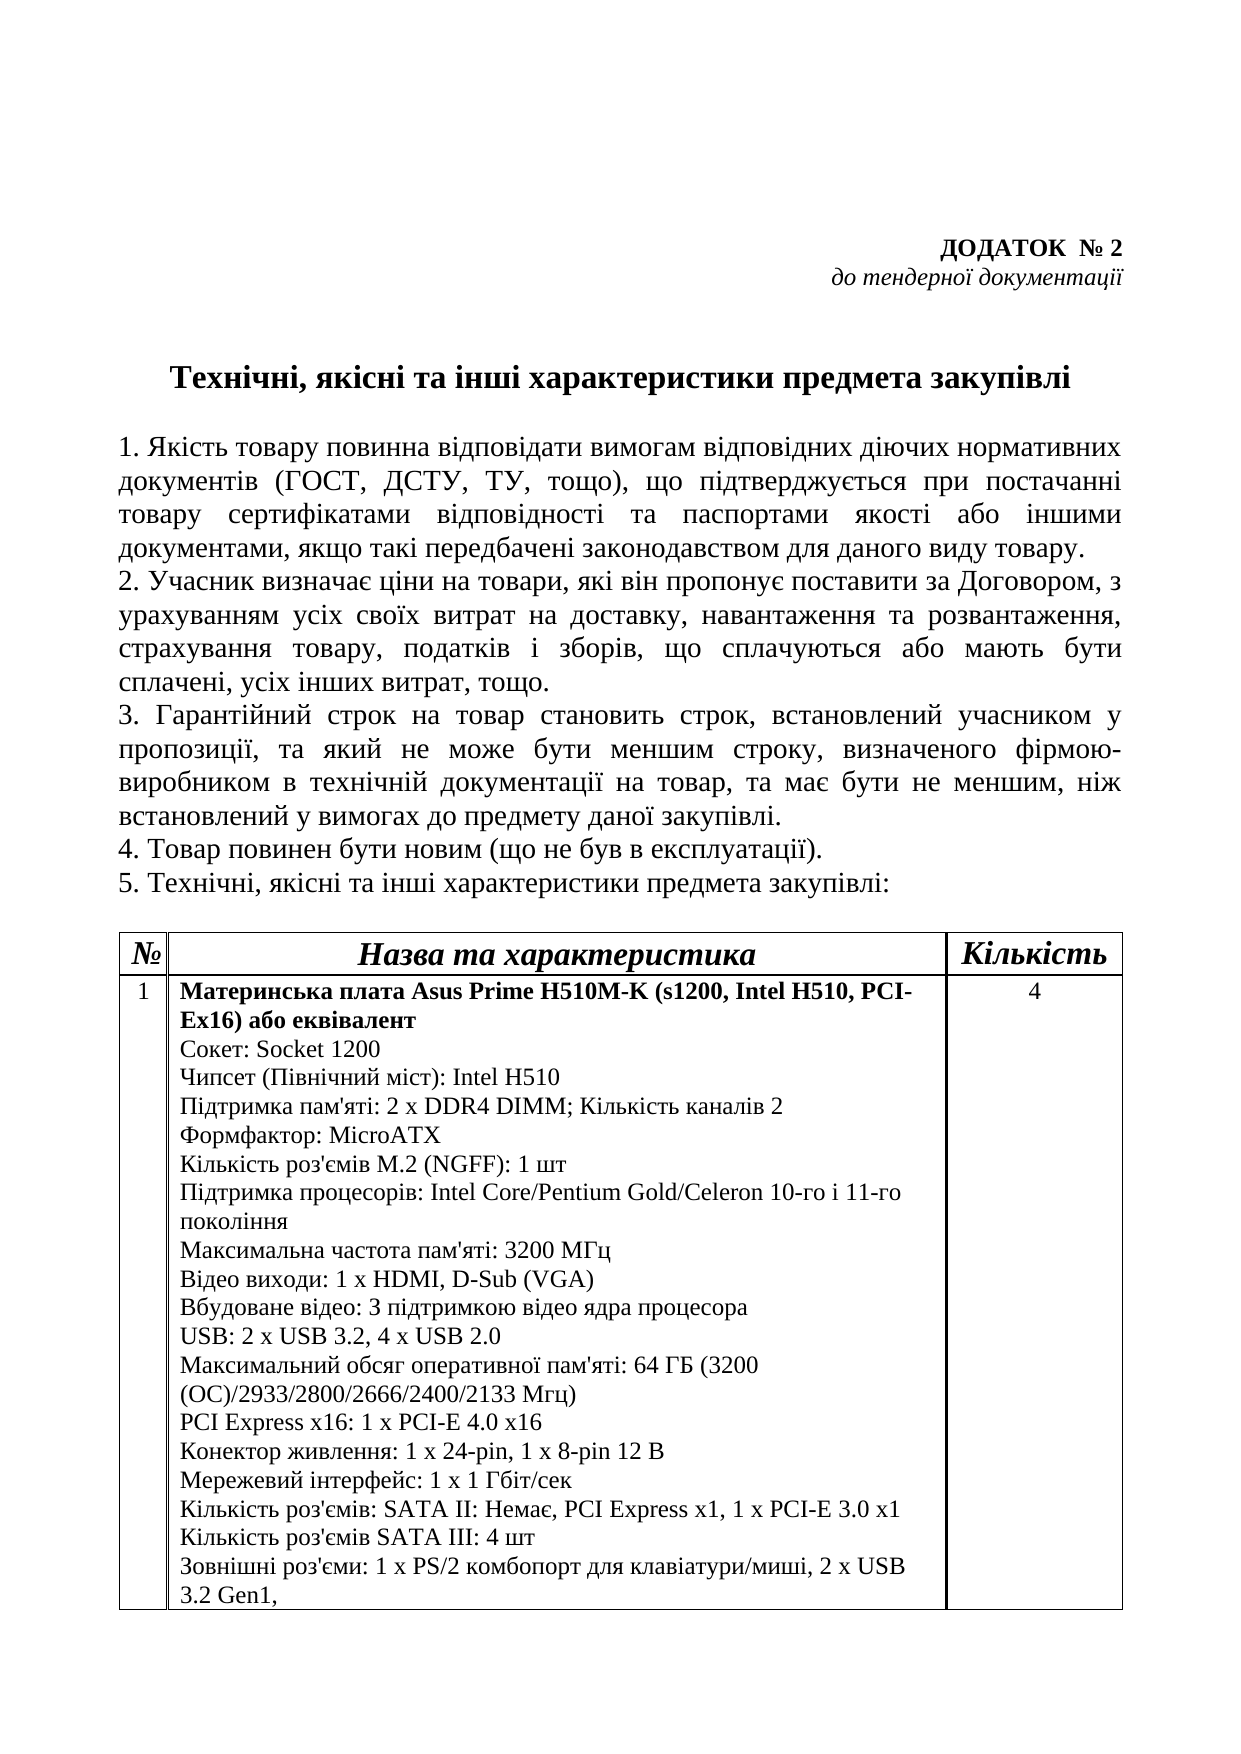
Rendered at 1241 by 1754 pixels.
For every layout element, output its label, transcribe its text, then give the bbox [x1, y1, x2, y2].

text 3. Гарантійний строк на товар становить строк, встановлений учасником у пропозиції, та який не може бути меншим строку, визначеного фірмою-виробником в технічній документації на товар, та має бути не меншим, ніж встановлений у вимогах до предмету даної закупівлі. [118, 697, 1123, 832]
table_header № [120, 933, 166, 974]
table_header Назва та характеристика [169, 933, 945, 974]
table_header Кількість [948, 933, 1122, 974]
text 5. Технічні, якісні та інші характеристики предмета закупівлі: [118, 865, 1123, 899]
text Технічні, якісні та інші характеристики предмета закупівлі [118, 358, 1123, 396]
table_cell 1 [120, 976, 166, 1609]
table_cell Материнська плата Asus Prime H510M-K (s1200, Intel H510, PCI-Ex16) або еквівалент Сокет: Socket 1200 Чипсет (Північний міст): Intel H510 Підтримка пам'яті: 2 x DDR4 DIMM; Кількість каналів 2 Формфактор: MicroATX Кількість роз'ємів M.2 (NGFF): 1 шт Підтримка процесорів: Intel Core/Pentium Gold/Celeron 10-го і 11-го покоління Максимальна частота пам'яті: 3200 МГц Відео виходи: 1 х HDMI, D-Sub (VGA) Вбудоване відео: З підтримкою відео ядра процесора USB: 2 х USB 3.2, 4 х USB 2.0 Максимальний обсяг оперативної пам'яті: 64 ГБ (3200 (OC)/2933/2800/2666/2400/2133 Мгц) PCI Express x16: 1 x PCI-E 4.0 x16 Конектор живлення: 1 x 24-pin, 1 x 8-pin 12 В Мережевий інтерфейс: 1 х 1 Гбіт/сек Кількість роз'ємів: SATA II: Немає, PCI Express x1, 1 x PCI-E 3.0 x1 Кількість роз'ємів SATA III: 4 шт Зовнішні роз'єми: 1 x PS/2 комбопорт для клавіатури/миші, 2 x USB 3.2 Gen1, [169, 976, 945, 1609]
text до тендерної документації [708, 262, 1123, 291]
text 2. Учасник визначає ціни на товари, які він пропонує поставити за Договором, з урахуванням усіх своїх витрат на доставку, навантаження та розвантаження, страхування товару, податків і зборів, що сплачуються або мають бути сплачені, усіх інших витрат, тощо. [118, 563, 1123, 697]
text 1. Якість товару повинна відповідати вимогам відповідних діючих нормативних документів (ГОСТ, ДСТУ, ТУ, тощо), що підтверджується при постачанні товару сертифікатами відповідності та паспортами якості або іншими документами, якщо такі передбачені законодавством для даного виду товару. [118, 429, 1123, 563]
table_cell 4 [948, 976, 1122, 1609]
text 4. Товар повинен бути новим (що не був в експлуатації). [118, 832, 1123, 865]
text ДОДАТОК № 2 [118, 233, 1123, 262]
